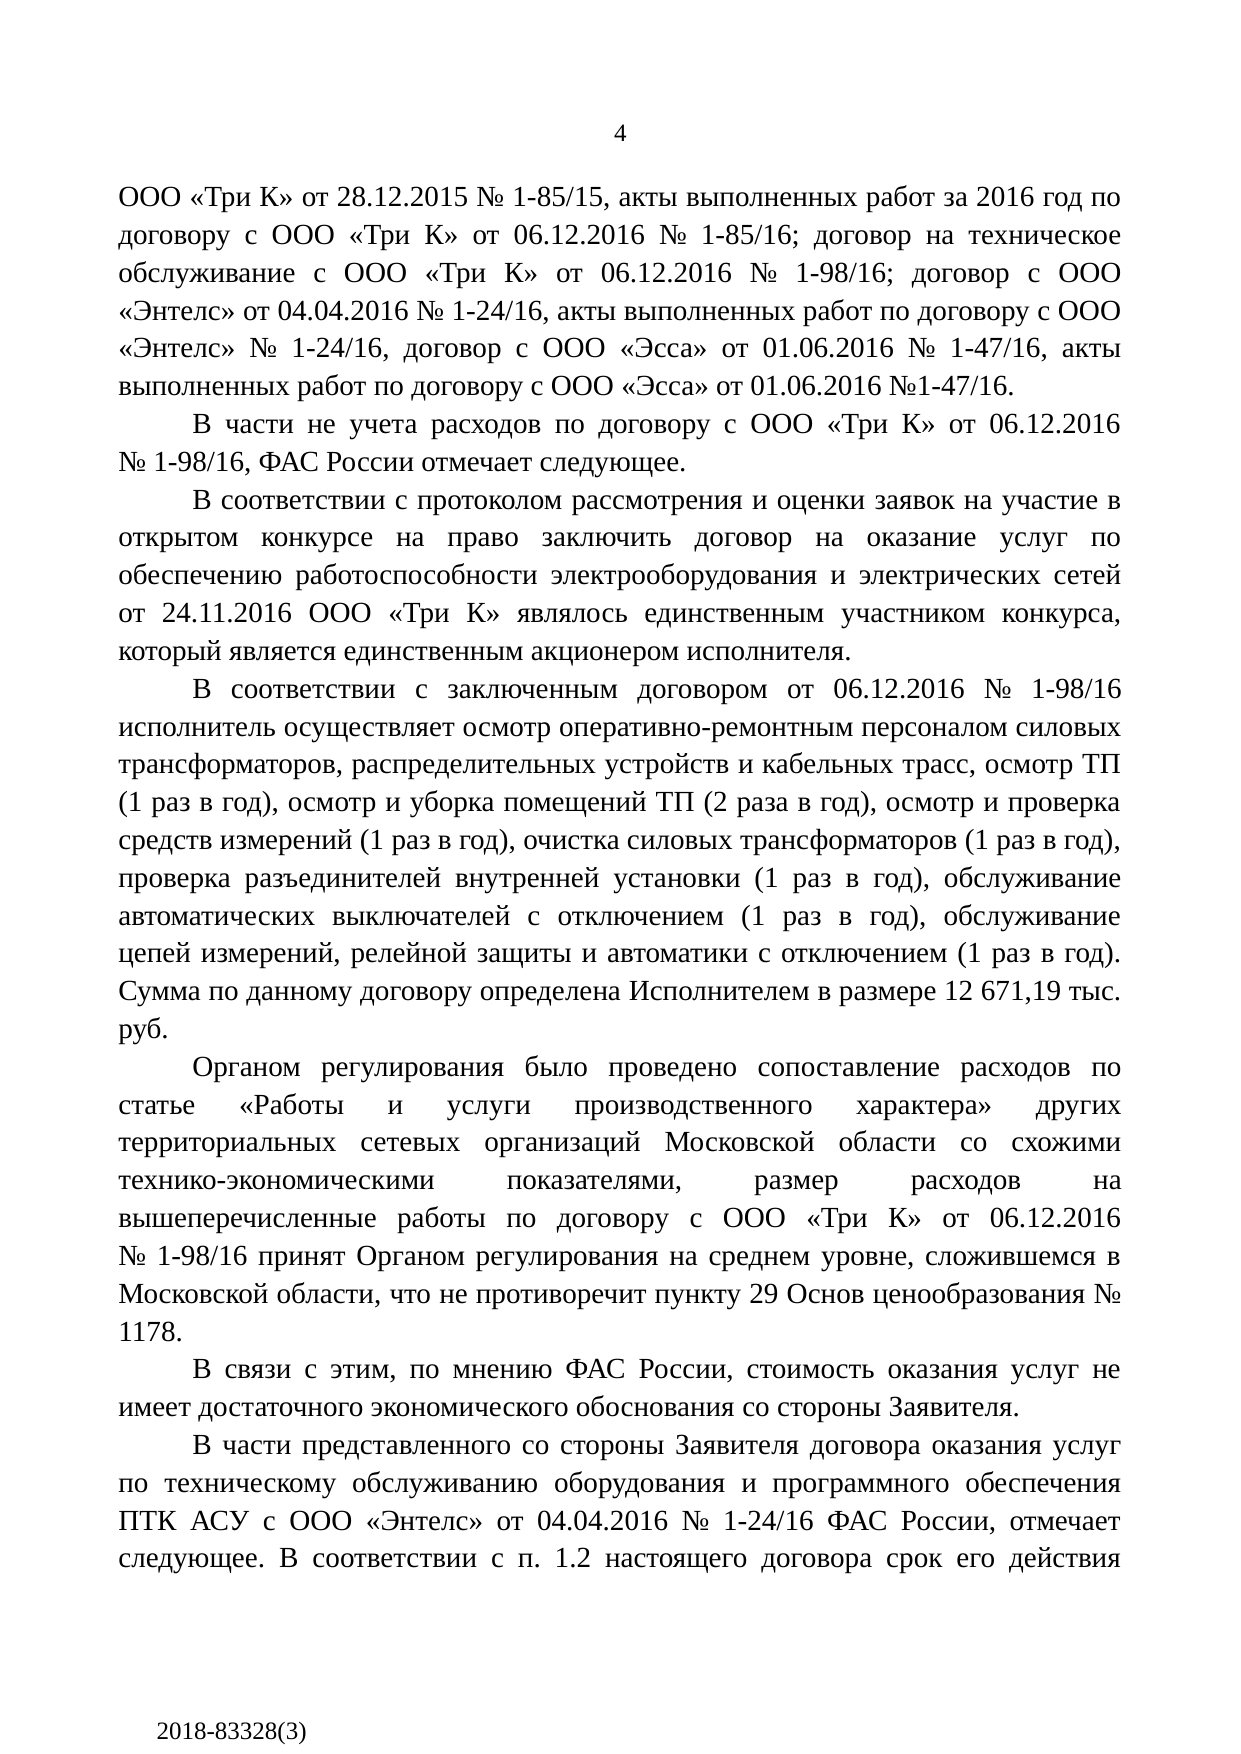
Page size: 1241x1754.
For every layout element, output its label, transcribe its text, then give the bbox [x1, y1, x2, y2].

text Органом регулирования было проведено сопоставление расходов по статье «Работы и услуги производственного характера» других территориальных сетевых организаций Московской области со схожими технико-экономическими показателями, размер расходов на вышеперечисленные работы по договору с ООО «Три К» от 06.12.2016 № 1-98/16 принят Органом регулирования на среднем уровне, сложившемся в Московской области, что не противоречит пункту 29 Основ ценообразования № 1178. [118, 1046, 1122, 1348]
text В соответствии с протоколом рассмотрения и оценки заявок на участие в открытом конкурсе на право заключить договор на оказание услуг по обеспечению работоспособности электрооборудования и электрических сетей от 24.11.2016 ООО «Три К» являлось единственным участником конкурса, который является единственным акционером исполнителя. [118, 479, 1122, 668]
text В части представленного со стороны Заявителя договора оказания услуг по техническому обслуживанию оборудования и программного обеспечения ПТК АСУ с ООО «Энтелс» от 04.04.2016 № 1-24/16 ФАС России, отмечает следующее. В соответствии с п. 1.2 настоящего договора срок его действия [118, 1424, 1122, 1575]
text ООО «Три К» от 28.12.2015 № 1-85/15, акты выполненных работ за 2016 год по договору с ООО «Три К» от 06.12.2016 № 1-85/16; договор на техническое обслуживание с ООО «Три К» от 06.12.2016 № 1-98/16; договор с ООО «Энтелс» от 04.04.2016 № 1-24/16, акты выполненных работ по договору с ООО «Энтелс» № 1-24/16, договор с ООО «Эсса» от 01.06.2016 № 1-47/16, акты выполненных работ по договору с ООО «Эсса» от 01.06.2016 №1-47/16. [118, 176, 1122, 403]
text В соответствии с заключенным договором от 06.12.2016 № 1-98/16 исполнитель осуществляет осмотр оперативно-ремонтным персоналом силовых трансформаторов, распределительных устройств и кабельных трасс, осмотр ТП (1 раз в год), осмотр и уборка помещений ТП (2 раза в год), осмотр и проверка средств измерений (1 раз в год), очистка силовых трансформаторов (1 раз в год), проверка разъединителей внутренней установки (1 раз в год), обслуживание автоматических выключателей с отключением (1 раз в год), обслуживание цепей измерений, релейной защиты и автоматики с отключением (1 раз в год). Сумма по данному договору определена Исполнителем в размере 12 671,19 тыс. руб. [118, 668, 1122, 1046]
text В части не учета расходов по договору с ООО «Три К» от 06.12.2016 № 1-98/16, ФАС России отмечает следующее. [118, 403, 1122, 479]
text В связи с этим, по мнению ФАС России, стоимость оказания услуг не имеет достаточного экономического обоснования со стороны Заявителя. [118, 1348, 1122, 1424]
